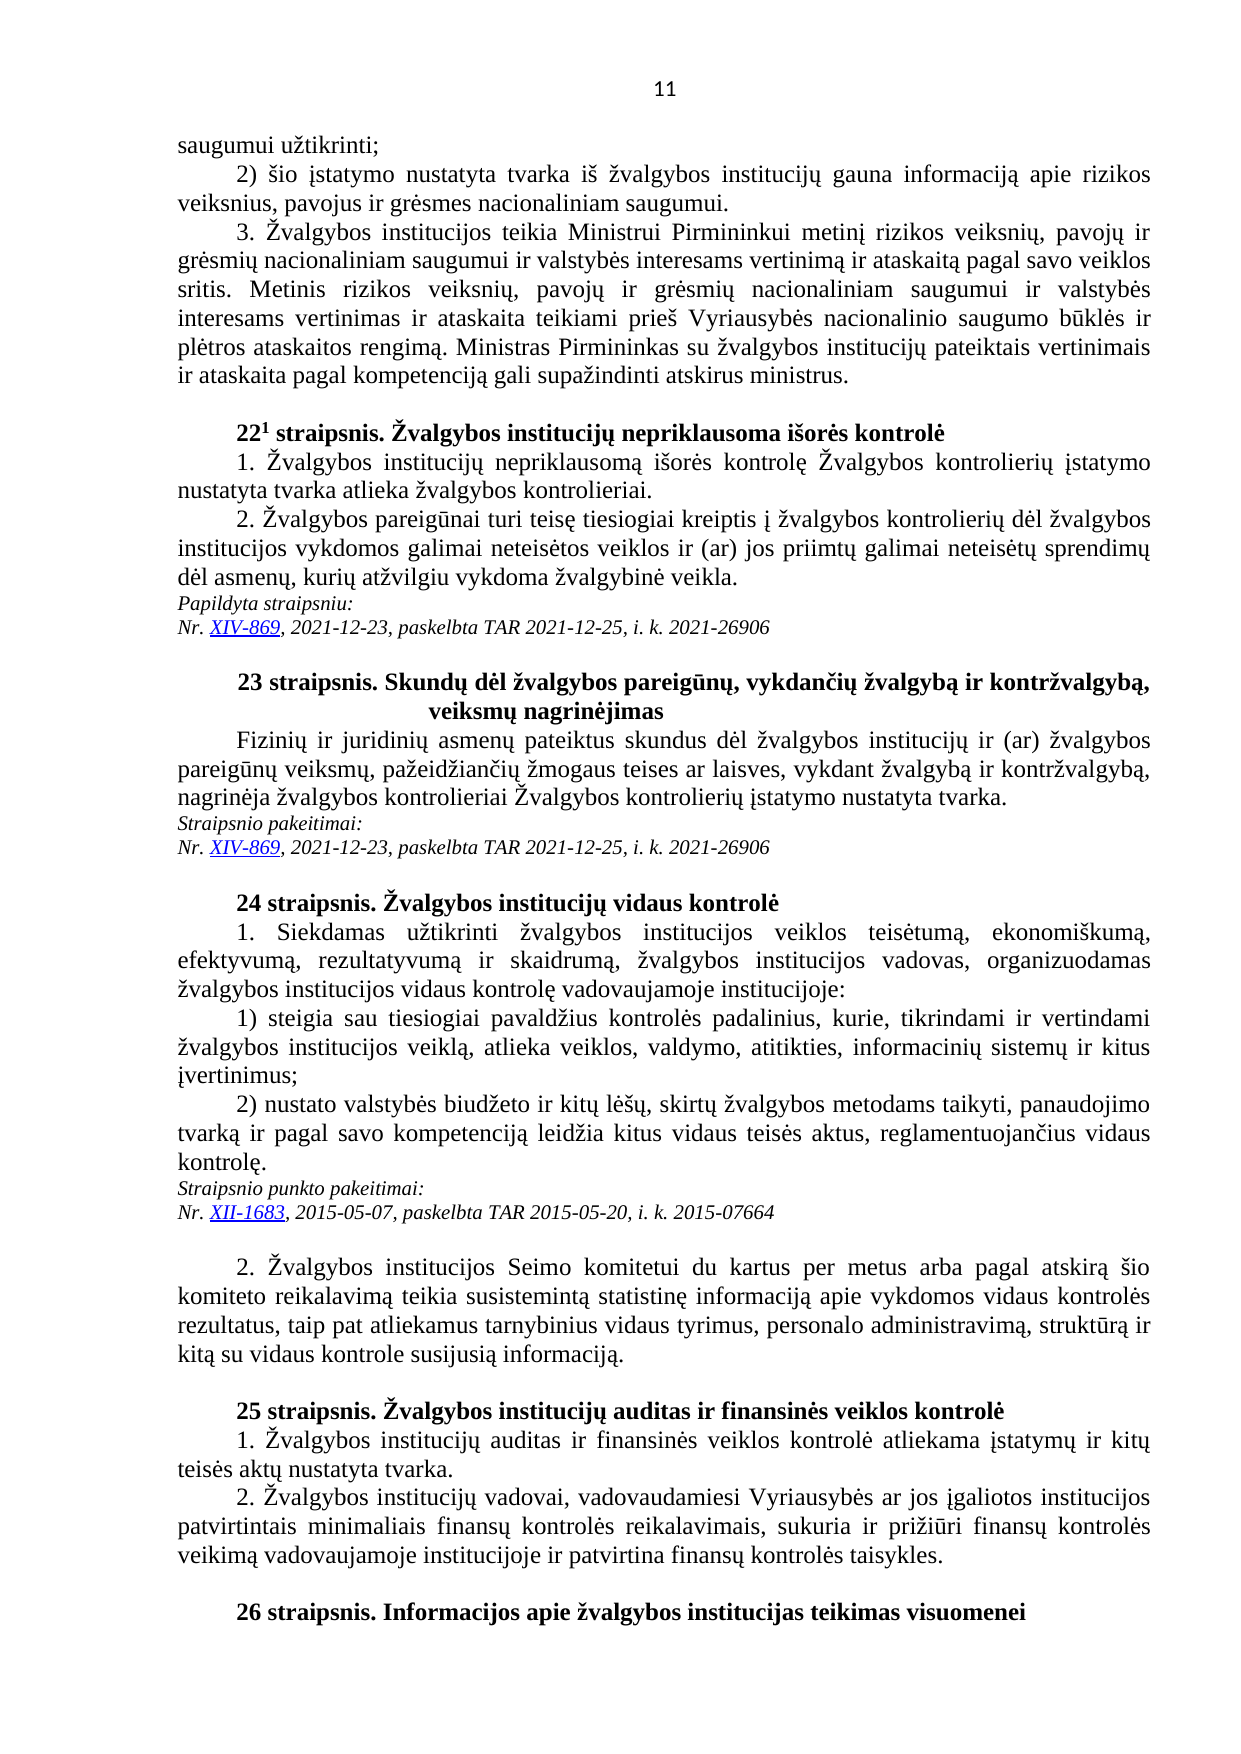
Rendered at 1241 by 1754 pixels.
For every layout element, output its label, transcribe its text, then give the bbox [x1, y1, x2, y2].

text Straipsnio punkto pakeitimai: [177, 1176, 1152, 1200]
text 26 straipsnis. Informacijos apie žvalgybos institucijas teikimas visuomenei [177, 1597, 1152, 1626]
text 1. Žvalgybos institucijų nepriklausomą išorės kontrolę Žvalgybos kontrolierių įstatymo nustatyta tvarka atlieka žvalgybos kontrolieriai. [177, 447, 1152, 504]
text 2) šio įstatymo nustatyta tvarka iš žvalgybos institucijų gauna informaciją apie rizikos veiksnius, pavojus ir grėsmes nacionaliniam saugumui. [177, 159, 1152, 217]
text Fizinių ir juridinių asmenų pateiktus skundus dėl žvalgybos institucijų ir (ar) žvalgybos pareigūnų veiksmų, pažeidžiančių žmogaus teises ar laisves, vykdant žvalgybą ir kontržvalgybą, nagrinėja žvalgybos kontrolieriai Žvalgybos kontrolierių įstatymo nustatyta tvarka. [177, 725, 1152, 811]
text 2) nustato valstybės biudžeto ir kitų lėšų, skirtų žvalgybos metodams taikyti, panaudojimo tvarką ir pagal savo kompetenciją leidžia kitus vidaus teisės aktus, reglamentuojančius vidaus kontrolę. [177, 1089, 1152, 1176]
text saugumui užtikrinti; [177, 131, 1152, 159]
text 2. Žvalgybos institucijų vadovai, vadovaudamiesi Vyriausybės ar jos įgaliotos institucijos patvirtintais minimaliais finansų kontrolės reikalavimais, sukuria ir prižiūri finansų kontrolės veikimą vadovaujamoje institucijoje ir patvirtina finansų kontrolės taisykles. [177, 1482, 1152, 1569]
text Nr. XIV-869, 2021-12-23, paskelbta TAR 2021-12-25, i. k. 2021-26906 [177, 835, 1152, 859]
text 3. Žvalgybos institucijos teikia Ministrui Pirmininkui metinį rizikos veiksnių, pavojų ir grėsmių nacionaliniam saugumui ir valstybės interesams vertinimą ir ataskaitą pagal savo veiklos sritis. Metinis rizikos veiksnių, pavojų ir grėsmių nacionaliniam saugumui ir valstybės interesams vertinimas ir ataskaita teikiami prieš Vyriausybės nacionalinio saugumo būklės ir plėtros ataskaitos rengimą. Ministras Pirmininkas su žvalgybos institucijų pateiktais vertinimais ir ataskaita pagal kompetenciją gali supažindinti atskirus ministrus. [177, 217, 1152, 389]
text 221 straipsnis. Žvalgybos institucijų nepriklausoma išorės kontrolė [177, 418, 1152, 447]
text Papildyta straipsniu: [177, 591, 1152, 615]
text 23 straipsnis. Skundų dėl žvalgybos pareigūnų, vykdančių žvalgybą ir kontržvalgybą, veiksmų nagrinėjimas [237, 667, 1152, 725]
text Nr. XIV-869, 2021-12-23, paskelbta TAR 2021-12-25, i. k. 2021-26906 [177, 615, 1152, 639]
text 1. Žvalgybos institucijų auditas ir finansinės veiklos kontrolė atliekama įstatymų ir kitų teisės aktų nustatyta tvarka. [177, 1425, 1152, 1482]
text Straipsnio pakeitimai: [177, 811, 1152, 835]
text 2. Žvalgybos institucijos Seimo komitetui du kartus per metus arba pagal atskirą šio komiteto reikalavimą teikia susistemintą statistinę informaciją apie vykdomos vidaus kontrolės rezultatus, taip pat atliekamus tarnybinius vidaus tyrimus, personalo administravimą, struktūrą ir kitą su vidaus kontrole susijusią informaciją. [177, 1252, 1152, 1367]
text 25 straipsnis. Žvalgybos institucijų auditas ir finansinės veiklos kontrolė [177, 1396, 1152, 1425]
text 1. Siekdamas užtikrinti žvalgybos institucijos veiklos teisėtumą, ekonomiškumą, efektyvumą, rezultatyvumą ir skaidrumą, žvalgybos institucijos vadovas, organizuodamas žvalgybos institucijos vidaus kontrolę vadovaujamoje institucijoje: [177, 917, 1152, 1003]
text 2. Žvalgybos pareigūnai turi teisę tiesiogiai kreiptis į žvalgybos kontrolierių dėl žvalgybos institucijos vykdomos galimai neteisėtos veiklos ir (ar) jos priimtų galimai neteisėtų sprendimų dėl asmenų, kurių atžvilgiu vykdoma žvalgybinė veikla. [177, 504, 1152, 591]
text 24 straipsnis. Žvalgybos institucijų vidaus kontrolė [177, 888, 1152, 917]
text Nr. XII-1683, 2015-05-07, paskelbta TAR 2015-05-20, i. k. 2015-07664 [177, 1200, 1152, 1224]
text 1) steigia sau tiesiogiai pavaldžius kontrolės padalinius, kurie, tikrindami ir vertindami žvalgybos institucijos veiklą, atlieka veiklos, valdymo, atitikties, informacinių sistemų ir kitus įvertinimus; [177, 1003, 1152, 1089]
